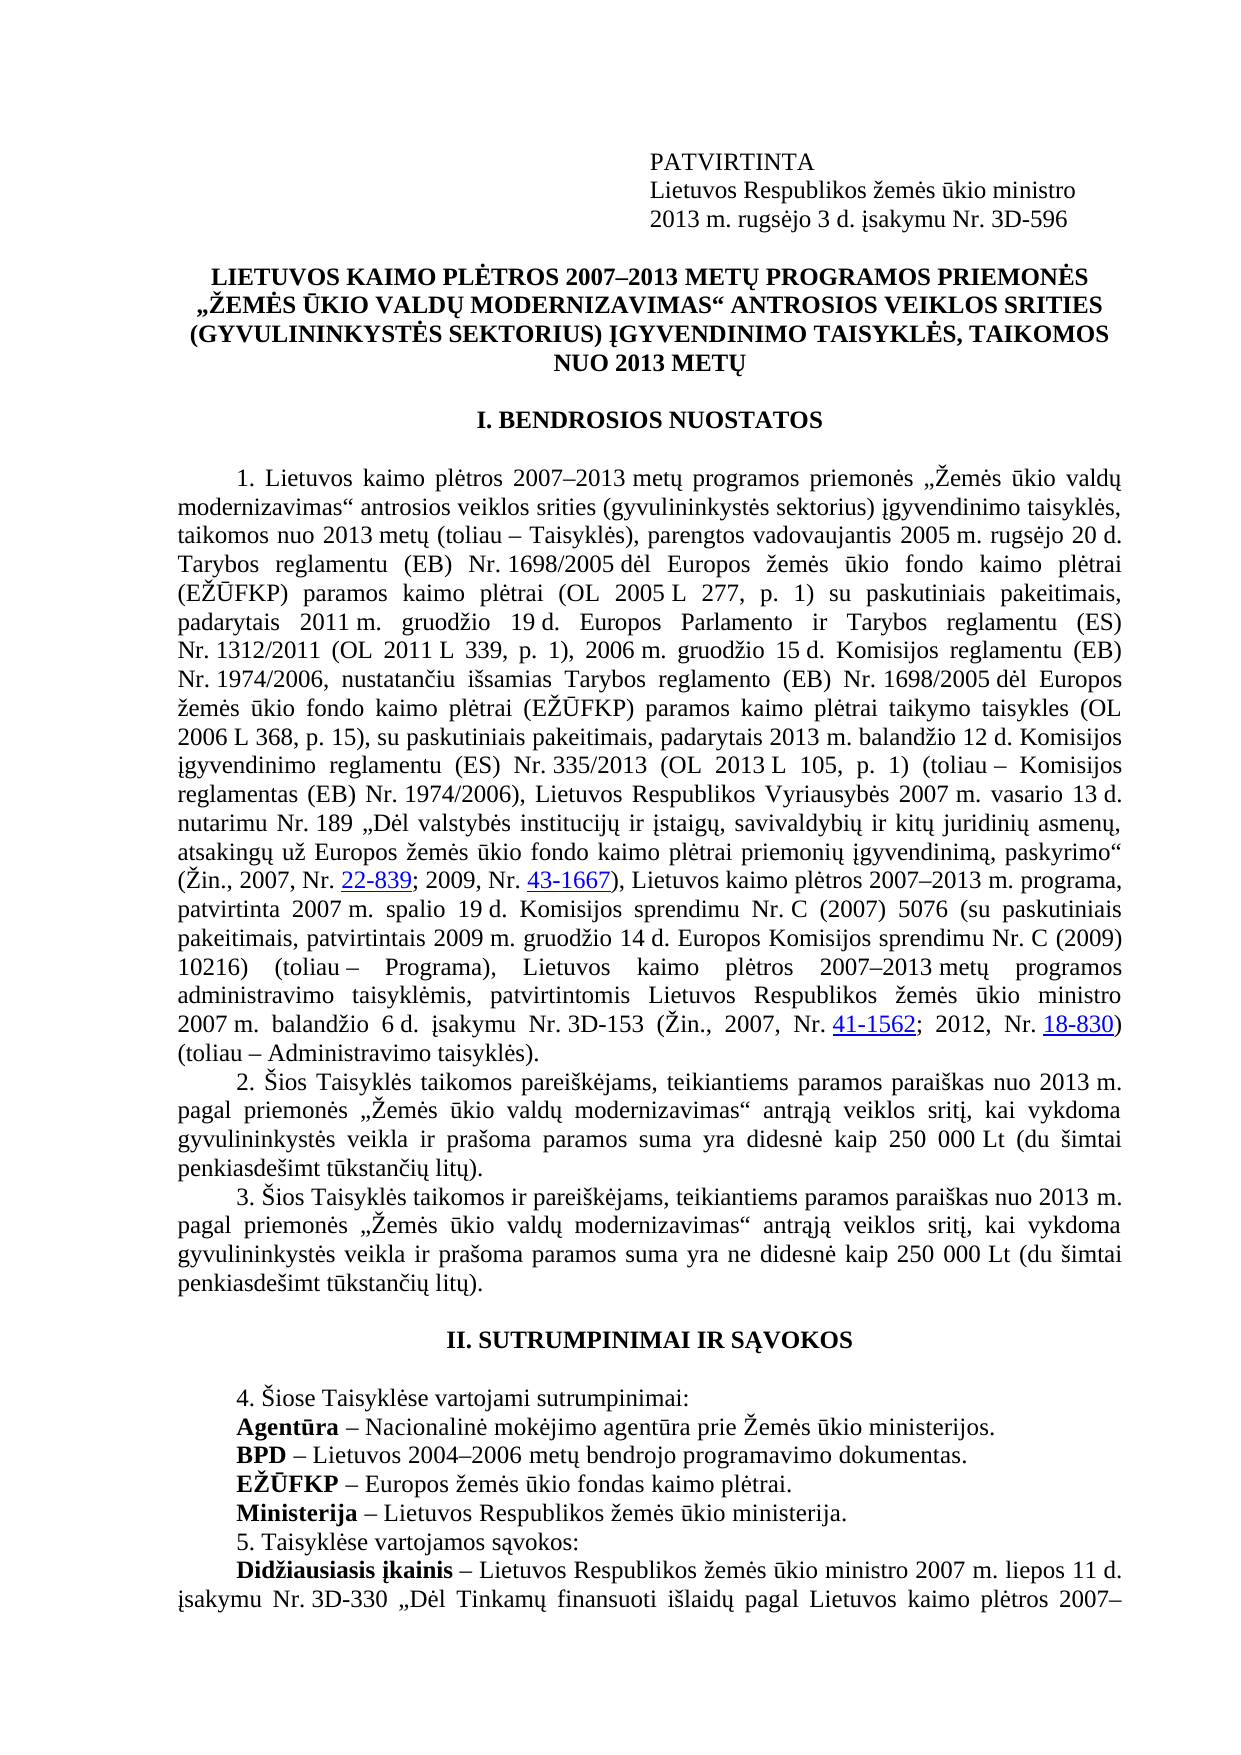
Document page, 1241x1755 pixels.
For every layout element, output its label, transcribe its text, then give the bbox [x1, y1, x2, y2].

text LIETUVOS KAIMO PLĖTROS 2007–2013 METŲ PROGRAMOS PRIEMONĖS „ŽEMĖS ŪKIO VALDŲ MODERNIZAVIMAS“ ANTROSIOS VEIKLOS SRITIES (GYVULININKYSTĖS SEKTORIUS) ĮGYVENDINIMO TAISYKLĖS, TAIKOMOS NUO 2013 METŲ [177, 262, 1122, 377]
text BPD – Lietuvos 2004–2006 metų bendrojo programavimo dokumentas. [177, 1441, 1122, 1469]
text Ministerija – Lietuvos Respublikos žemės ūkio ministerija. [177, 1498, 1122, 1527]
text EŽŪFKP – Europos žemės ūkio fondas kaimo plėtrai. [177, 1469, 1122, 1498]
text II. SUTRUMPINIMAI IR SĄVOKOS [177, 1326, 1122, 1354]
text Agentūra – Nacionalinė mokėjimo agentūra prie Žemės ūkio ministerijos. [177, 1412, 1122, 1441]
text 2013 m. rugsėjo 3 d. įsakymu Nr. 3D-596 [649, 204, 1122, 233]
text I. BENDROSIOS NUOSTATOS [177, 406, 1122, 434]
text Didžiausiasis įkainis – Lietuvos Respublikos žemės ūkio ministro 2007 m. liepos 11 d. įsakymu Nr. 3D-330 „Dėl Tinkamų finansuoti išlaidų pagal Lietuvos kaimo plėtros 2007– [177, 1556, 1122, 1613]
text Lietuvos Respublikos žemės ūkio ministro [649, 176, 1122, 204]
text 5. Taisyklėse vartojamos sąvokos: [177, 1527, 1122, 1556]
text 2. Šios Taisyklės taikomos pareiškėjams, teikiantiems paramos paraiškas nuo 2013 m. pagal priemonės „Žemės ūkio valdų modernizavimas“ antrąją veiklos sritį, kai vykdoma gyvulininkystės veikla ir prašoma paramos suma yra didesnė kaip 250 000 Lt (du šimtai penkiasdešimt tūkstančių litų). [177, 1067, 1122, 1182]
text 4. Šiose Taisyklėse vartojami sutrumpinimai: [177, 1383, 1122, 1412]
text PATVIRTINTA [649, 147, 1122, 176]
text 1. Lietuvos kaimo plėtros 2007–2013 metų programos priemonės „Žemės ūkio valdų modernizavimas“ antrosios veiklos srities (gyvulininkystės sektorius) įgyvendinimo taisyklės, taikomos nuo 2013 metų (toliau – Taisyklės), parengtos vadovaujantis 2005 m. rugsėjo 20 d. Tarybos reglamentu (EB) Nr. 1698/2005 dėl Europos žemės ūkio fondo kaimo plėtrai (EŽŪFKP) paramos kaimo plėtrai (OL 2005 L 277, p. 1) su paskutiniais pakeitimais, padarytais 2011 m. gruodžio 19 d. Europos Parlamento ir Tarybos reglamentu (ES) Nr. 1312/2011 (OL 2011 L 339, p. 1), 2006 m. gruodžio 15 d. Komisijos reglamentu (EB) Nr. 1974/2006, nustatančiu išsamias Tarybos reglamento (EB) Nr. 1698/2005 dėl Europos žemės ūkio fondo kaimo plėtrai (EŽŪFKP) paramos kaimo plėtrai taikymo taisykles (OL 2006 L 368, p. 15), su paskutiniais pakeitimais, padarytais 2013 m. balandžio 12 d. Komisijos įgyvendinimo reglamentu (ES) Nr. 335/2013 (OL 2013 L 105, p. 1) (toliau – Komisijos reglamentas (EB) Nr. 1974/2006), Lietuvos Respublikos Vyriausybės 2007 m. vasario 13 d. nutarimu Nr. 189 „Dėl valstybės institucijų ir įstaigų, savivaldybių ir kitų juridinių asmenų, atsakingų už Europos žemės ūkio fondo kaimo plėtrai priemonių įgyvendinimą, paskyrimo“ (Žin., 2007, Nr. 22-839; 2009, Nr. 43-1667), Lietuvos kaimo plėtros 2007–2013 m. programa, patvirtinta 2007 m. spalio 19 d. Komisijos sprendimu Nr. C (2007) 5076 (su paskutiniais pakeitimais, patvirtintais 2009 m. gruodžio 14 d. Europos Komisijos sprendimu Nr. C (2009) 10216) (toliau – Programa), Lietuvos kaimo plėtros 2007–2013 metų programos administravimo taisyklėmis, patvirtintomis Lietuvos Respublikos žemės ūkio ministro 2007 m. balandžio 6 d. įsakymu Nr. 3D-153 (Žin., 2007, Nr. 41-1562; 2012, Nr. 18-830) (toliau – Administravimo taisyklės). [177, 463, 1122, 1067]
text 3. Šios Taisyklės taikomos ir pareiškėjams, teikiantiems paramos paraiškas nuo 2013 m. pagal priemonės „Žemės ūkio valdų modernizavimas“ antrąją veiklos sritį, kai vykdoma gyvulininkystės veikla ir prašoma paramos suma yra ne didesnė kaip 250 000 Lt (du šimtai penkiasdešimt tūkstančių litų). [177, 1182, 1122, 1297]
